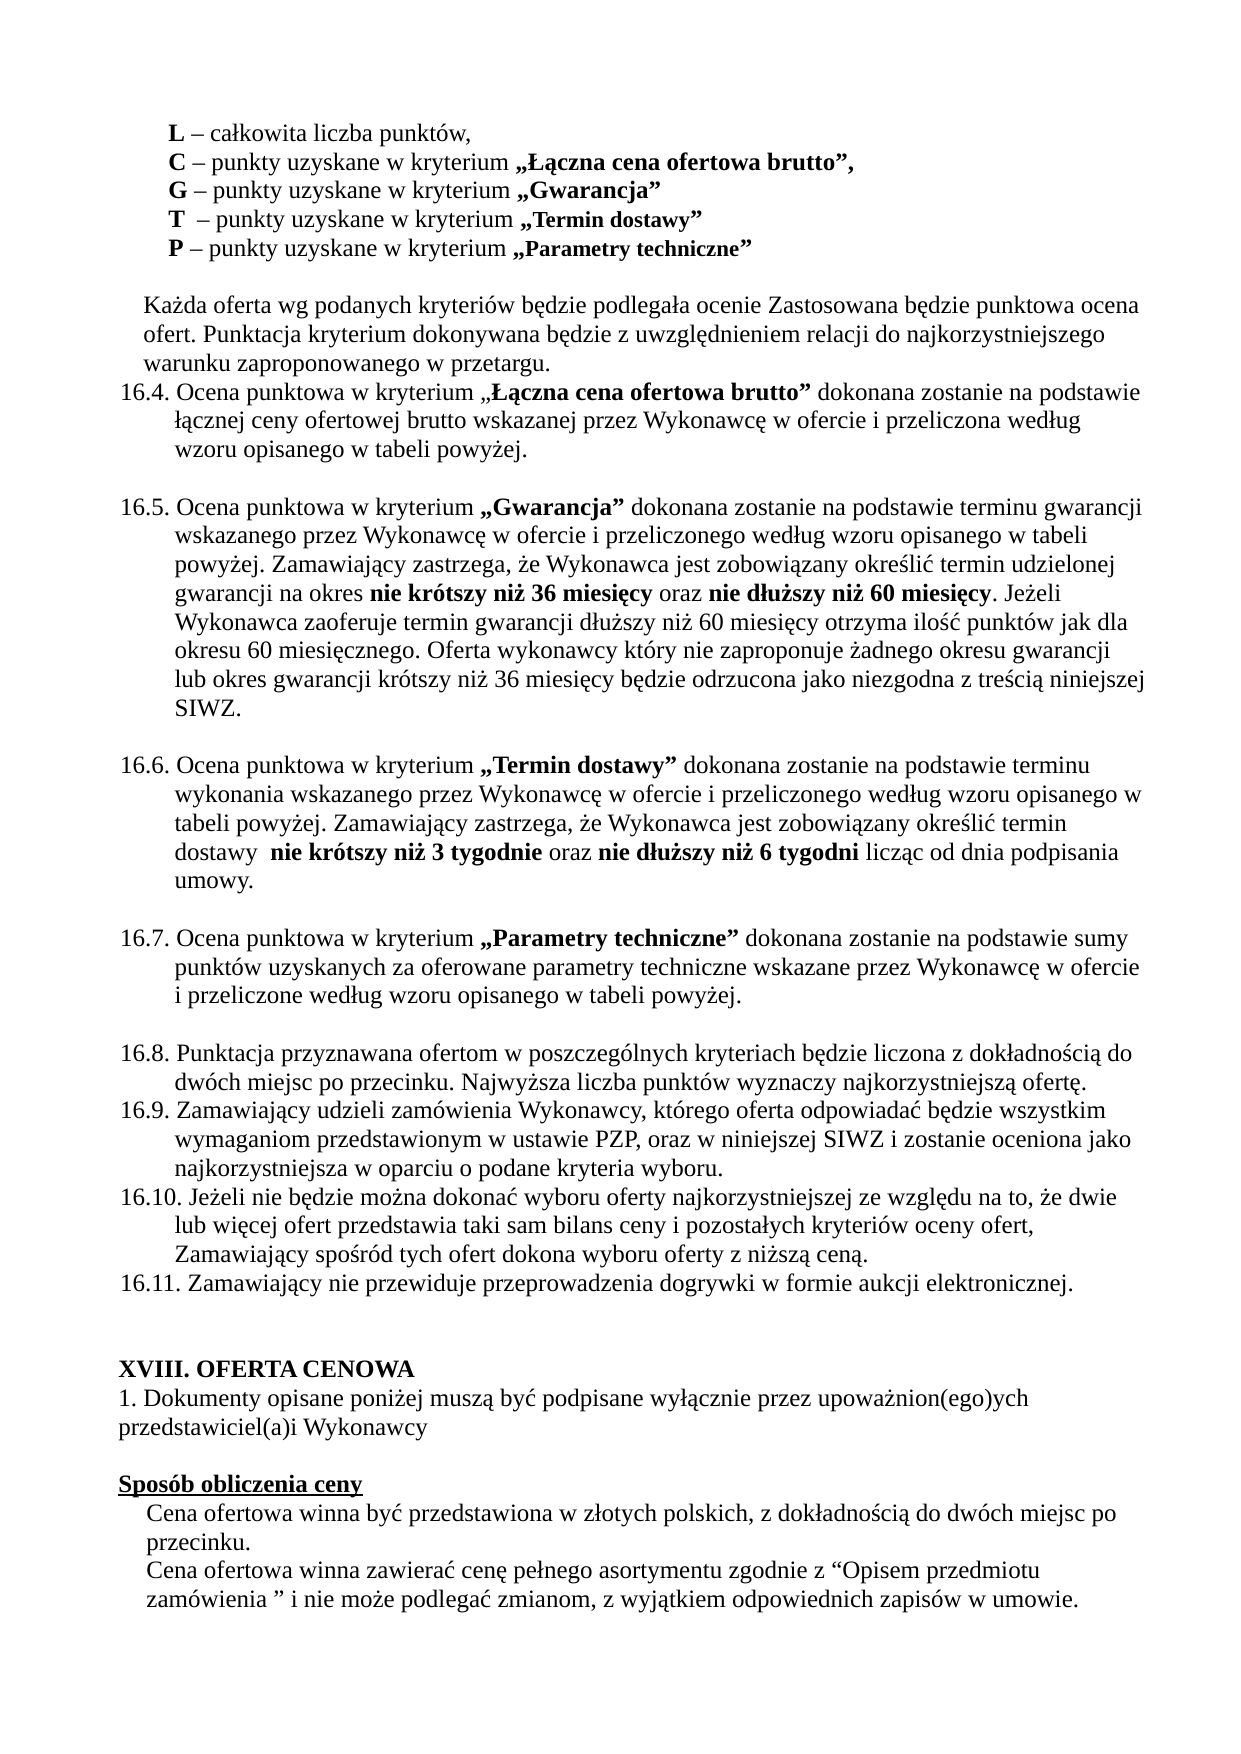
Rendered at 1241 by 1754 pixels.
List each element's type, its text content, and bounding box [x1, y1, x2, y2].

text XVIII. OFERTA CENOWA [118, 1354, 1146, 1383]
text 1. Dokumenty opisane poniżej muszą być podpisane wyłącznie przez upoważnion(ego)ych przedstawiciel(a)i Wykonawcy [118, 1383, 1146, 1441]
text P – punkty uzyskane w kryterium „Parametry techniczne” [168, 233, 1146, 262]
text 16.8. Punktacja przyznawana ofertom w poszczególnych kryteriach będzie liczona z dokładnością do dwóch miejsc po przecinku. Najwyższa liczba punktów wyznaczy najkorzystniejszą ofertę. [120, 1038, 1146, 1096]
text 16.4. Ocena punktowa w kryterium „Łączna cena ofertowa brutto” dokonana zostanie na podstawie łącznej ceny ofertowej brutto wskazanej przez Wykonawcę w ofercie i przeliczona według wzoru opisanego w tabeli powyżej. [120, 377, 1146, 463]
text 16.7. Ocena punktowa w kryterium „Parametry techniczne” dokonana zostanie na podstawie sumy punktów uzyskanych za oferowane parametry techniczne wskazane przez Wykonawcę w ofercie i przeliczone według wzoru opisanego w tabeli powyżej. [120, 923, 1146, 1009]
text 16.10. Jeżeli nie będzie można dokonać wyboru oferty najkorzystniejszej ze względu na to, że dwie lub więcej ofert przedstawia taki sam bilans ceny i pozostałych kryteriów oceny ofert, Zamawiający spośród tych ofert dokona wyboru oferty z niższą ceną. [120, 1182, 1146, 1268]
text G – punkty uzyskane w kryterium „Gwarancja” [168, 176, 1146, 204]
text Cena ofertowa winna zawierać cenę pełnego asortymentu zgodnie z “Opisem przedmiotu zamówienia ” i nie może podlegać zmianom, z wyjątkiem odpowiednich zapisów w umowie. [146, 1556, 1146, 1613]
text 16.11. Zamawiający nie przewiduje przeprowadzenia dogrywki w formie aukcji elektronicznej. [120, 1268, 1146, 1297]
text 16.9. Zamawiający udzieli zamówienia Wykonawcy, którego oferta odpowiadać będzie wszystkim wymaganiom przedstawionym w ustawie PZP, oraz w niniejszej SIWZ i zostanie oceniona jako najkorzystniejsza w oparciu o podane kryteria wyboru. [120, 1096, 1146, 1182]
text Cena ofertowa winna być przedstawiona w złotych polskich, z dokładnością do dwóch miejsc po przecinku. [146, 1498, 1146, 1556]
text 16.5. Ocena punktowa w kryterium „Gwarancja” dokonana zostanie na podstawie terminu gwarancji wskazanego przez Wykonawcę w ofercie i przeliczonego według wzoru opisanego w tabeli powyżej. Zamawiający zastrzega, że Wykonawca jest zobowiązany określić termin udzielonej gwarancji na okres nie krótszy niż 36 miesięcy oraz nie dłuższy niż 60 miesięcy. Jeżeli Wykonawca zaoferuje termin gwarancji dłuższy niż 60 miesięcy otrzyma ilość punktów jak dla okresu 60 miesięcznego. Oferta wykonawcy który nie zaproponuje żadnego okresu gwarancji lub okres gwarancji krótszy niż 36 miesięcy będzie odrzucona jako niezgodna z treścią niniejszej SIWZ. [120, 492, 1146, 722]
text Sposób obliczenia ceny [118, 1469, 1146, 1498]
text L – całkowita liczba punktów, [168, 118, 1146, 147]
text T – punkty uzyskane w kryterium „Termin dostawy” [168, 204, 1146, 233]
text C – punkty uzyskane w kryterium „Łączna cena ofertowa brutto”, [168, 147, 1146, 176]
text Każda oferta wg podanych kryteriów będzie podlegała ocenie Zastosowana będzie punktowa ocena ofert. Punktacja kryterium dokonywana będzie z uwzględnieniem relacji do najkorzystniejszego warunku zaproponowanego w przetargu. [143, 291, 1146, 377]
text 16.6. Ocena punktowa w kryterium „Termin dostawy” dokonana zostanie na podstawie terminu wykonania wskazanego przez Wykonawcę w ofercie i przeliczonego według wzoru opisanego w tabeli powyżej. Zamawiający zastrzega, że Wykonawca jest zobowiązany określić termin dostawy nie krótszy niż 3 tygodnie oraz nie dłuższy niż 6 tygodni licząc od dnia podpisania umowy. [120, 751, 1146, 894]
